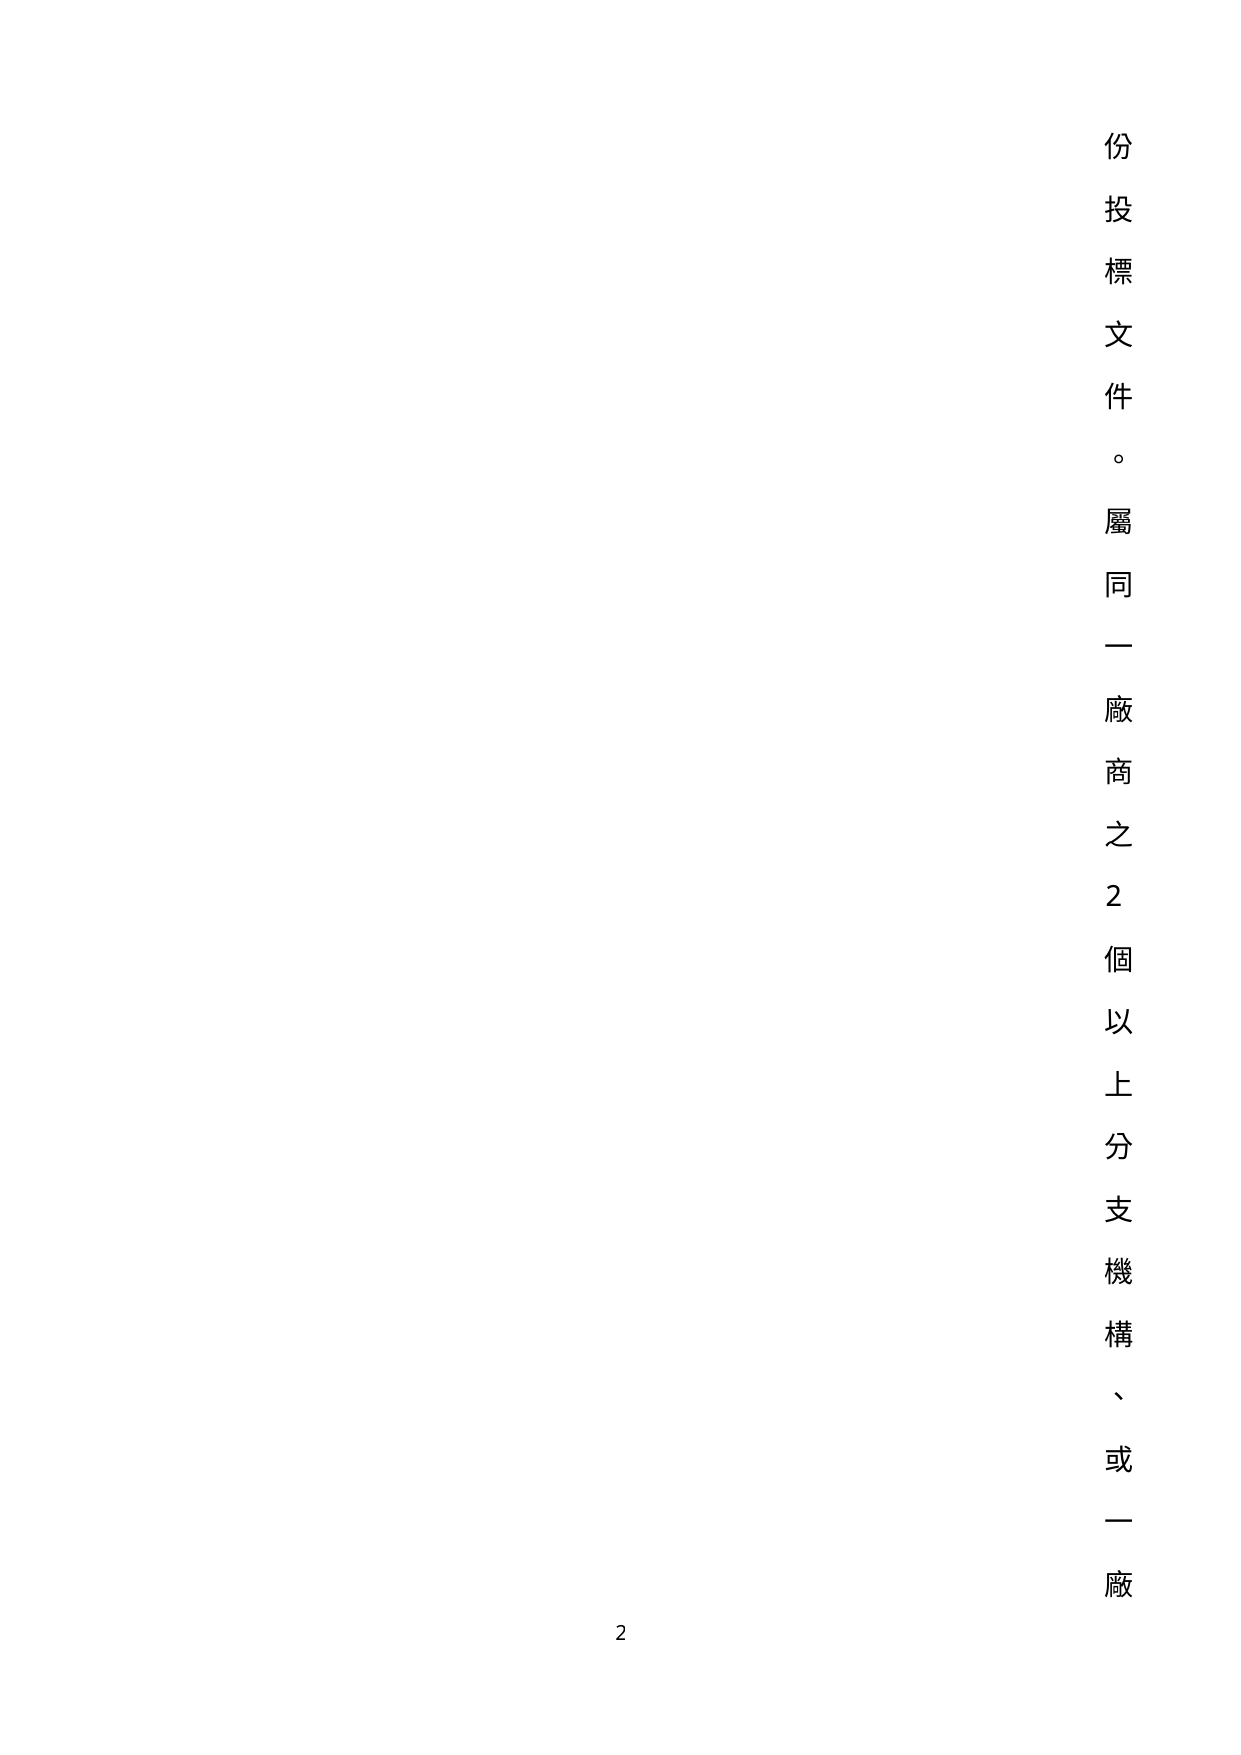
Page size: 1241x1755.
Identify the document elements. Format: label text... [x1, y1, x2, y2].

list 同一廠商對同一標案只能寄送一份投標文件。屬同一廠商之2個以上分支機構、或一廠商與其分支機構，均不得對同一標案分別投標。 [1104, 103, 1110, 1603]
